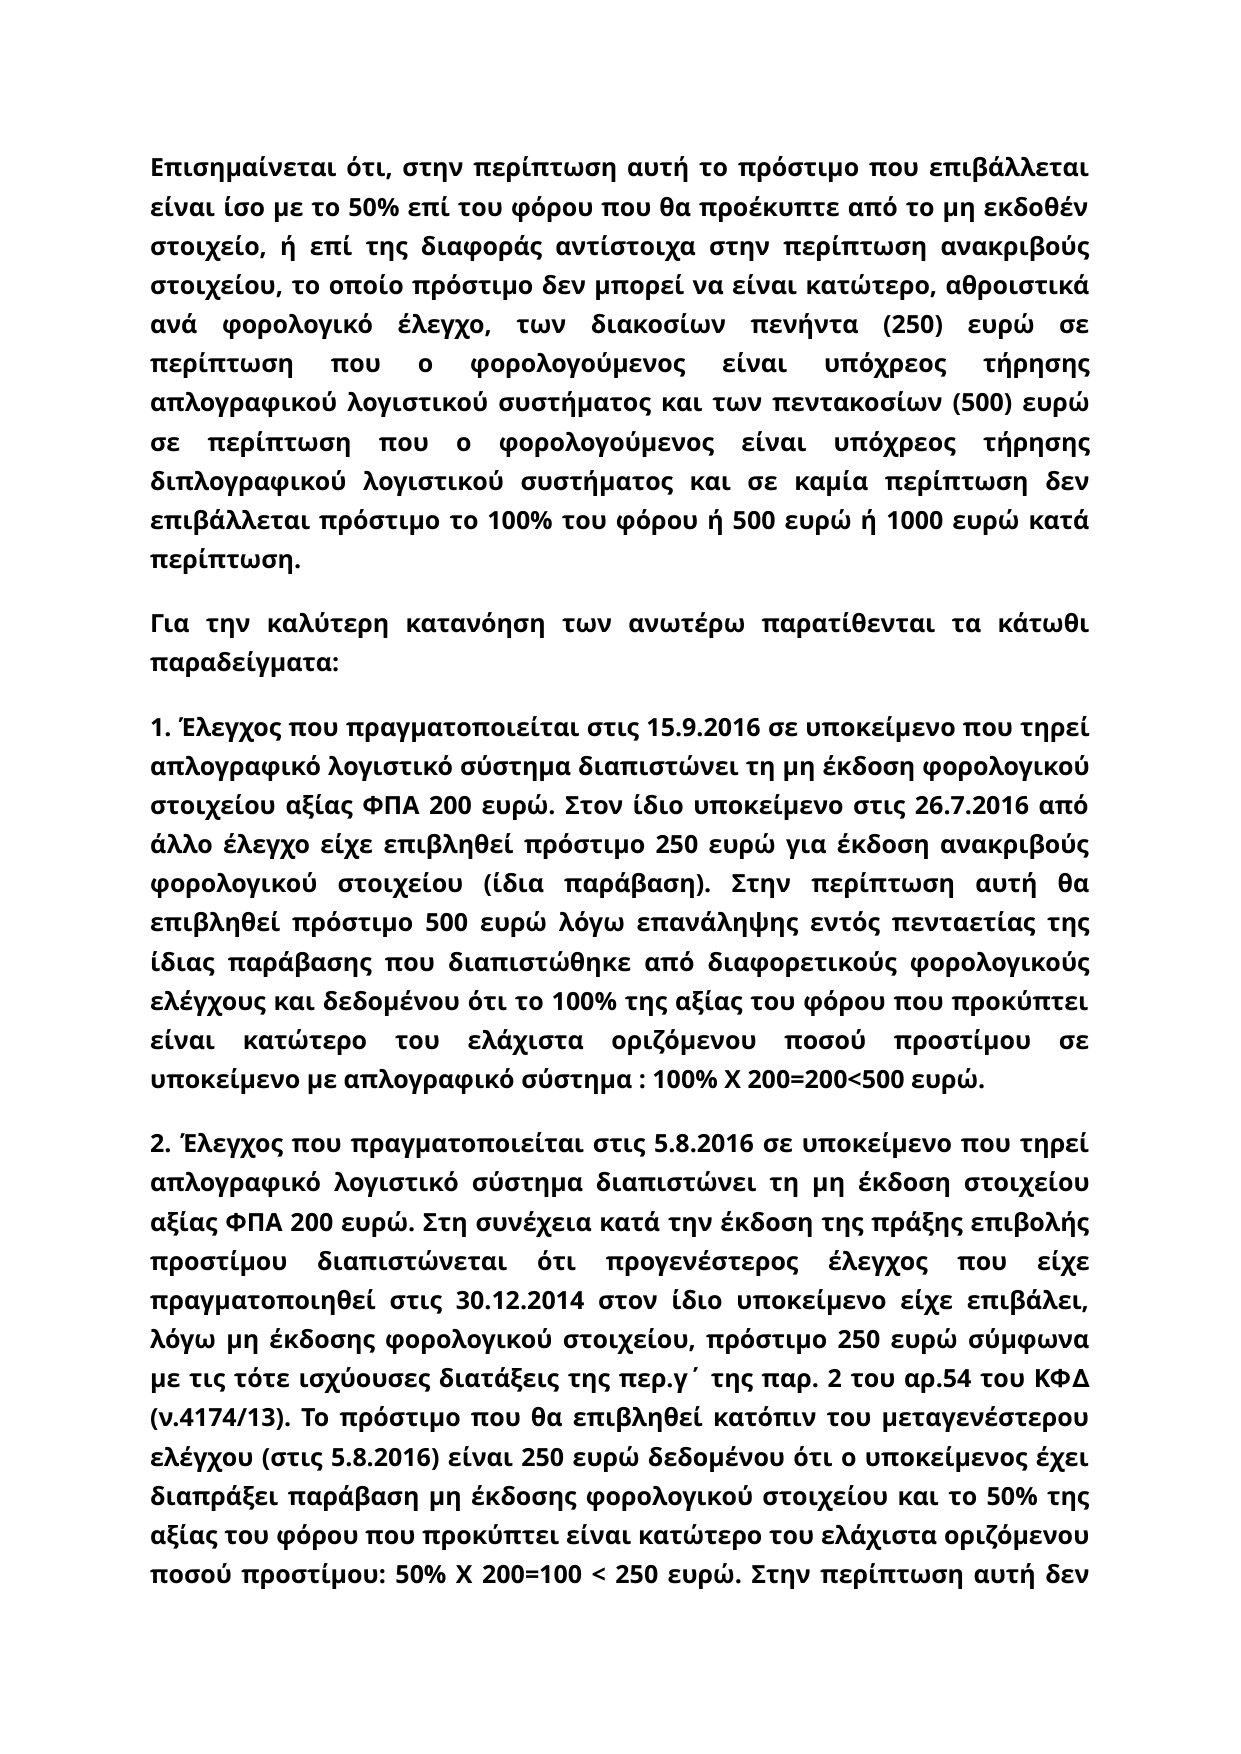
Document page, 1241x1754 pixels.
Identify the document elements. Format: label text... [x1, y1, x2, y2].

text 2. Έλεγχος που πραγµατοποιείται στις 5.8.2016 σε υποκείµενο που τηρεί απλογραφικό λογιστικό σύστηµα διαπιστώνει τη µη έκδοση στοιχείου αξίας ΦΠΑ 200 ευρώ. Στη συνέχεια κατά την έκδοση της πράξης επιβολής προστίµου διαπιστώνεται ότι προγενέστερος έλεγχος που είχε πραγµατοποιηθεί στις 30.12.2014 στον ίδιο υποκείµενο είχε επιβάλει, λόγω µη έκδοσης φορολογικού στοιχείου, πρόστιµο 250 ευρώ σύµφωνα µε τις τότε ισχύουσες διατάξεις της περ.γ΄ της παρ. 2 του αρ.54 του ΚΦ∆ (ν.4174/13). Το πρόστιµο που θα επιβληθεί κατόπιν του µεταγενέστερου ελέγχου (στις 5.8.2016) είναι 250 ευρώ δεδοµένου ότι ο υποκείµενος έχει διαπράξει παράβαση µη έκδοσης φορολογικού στοιχείου και το 50% της αξίας του φόρου που προκύπτει είναι κατώτερο του ελάχιστα οριζόµενου ποσού προστίµου: 50% Χ 200=100 < 250 ευρώ. Στην περίπτωση αυτή δεν [150, 1126, 1090, 1591]
text 1. Έλεγχος που πραγµατοποιείται στις 15.9.2016 σε υποκείµενο που τηρεί απλογραφικό λογιστικό σύστηµα διαπιστώνει τη µη έκδοση φορολογικού στοιχείου αξίας ΦΠΑ 200 ευρώ. Στον ίδιο υποκείµενο στις 26.7.2016 από άλλο έλεγχο είχε επιβληθεί πρόστιµο 250 ευρώ για έκδοση ανακριβούς φορολογικού στοιχείου (ίδια παράβαση). Στην περίπτωση αυτή θα επιβληθεί πρόστιµο 500 ευρώ λόγω επανάληψης εντός πενταετίας της ίδιας παράβασης που διαπιστώθηκε από διαφορετικούς φορολογικούς ελέγχους και δεδοµένου ότι το 100% της αξίας του φόρου που προκύπτει είναι κατώτερο του ελάχιστα οριζόµενου ποσού προστίµου σε υποκείµενο µε απλογραφικό σύστηµα : 100% Χ 200=200<500 ευρώ. [150, 709, 1090, 1096]
text Για την καλύτερη κατανόηση των ανωτέρω παρατίθενται τα κάτωθι παραδείγµατα: [150, 606, 1090, 679]
text Επισηµαίνεται ότι, στην περίπτωση αυτή το πρόστιµο που επιβάλλεται είναι ίσο µε το 50% επί του φόρου που θα προέκυπτε από το µη εκδοθέν στοιχείο, ή επί της διαφοράς αντίστοιχα στην περίπτωση ανακριβούς στοιχείου, το οποίο πρόστιµο δεν µπορεί να είναι κατώτερο, αθροιστικά ανά φορολογικό έλεγχο, των διακοσίων πενήντα (250) ευρώ σε περίπτωση που ο φορολογούµενος είναι υπόχρεος τήρησης απλογραφικού λογιστικού συστήµατος και των πεντακοσίων (500) ευρώ σε περίπτωση που ο φορολογούµενος είναι υπόχρεος τήρησης διπλογραφικού λογιστικού συστήµατος και σε καµία περίπτωση δεν επιβάλλεται πρόστιµο το 100% του φόρου ή 500 ευρώ ή 1000 ευρώ κατά περίπτωση. [150, 150, 1090, 576]
